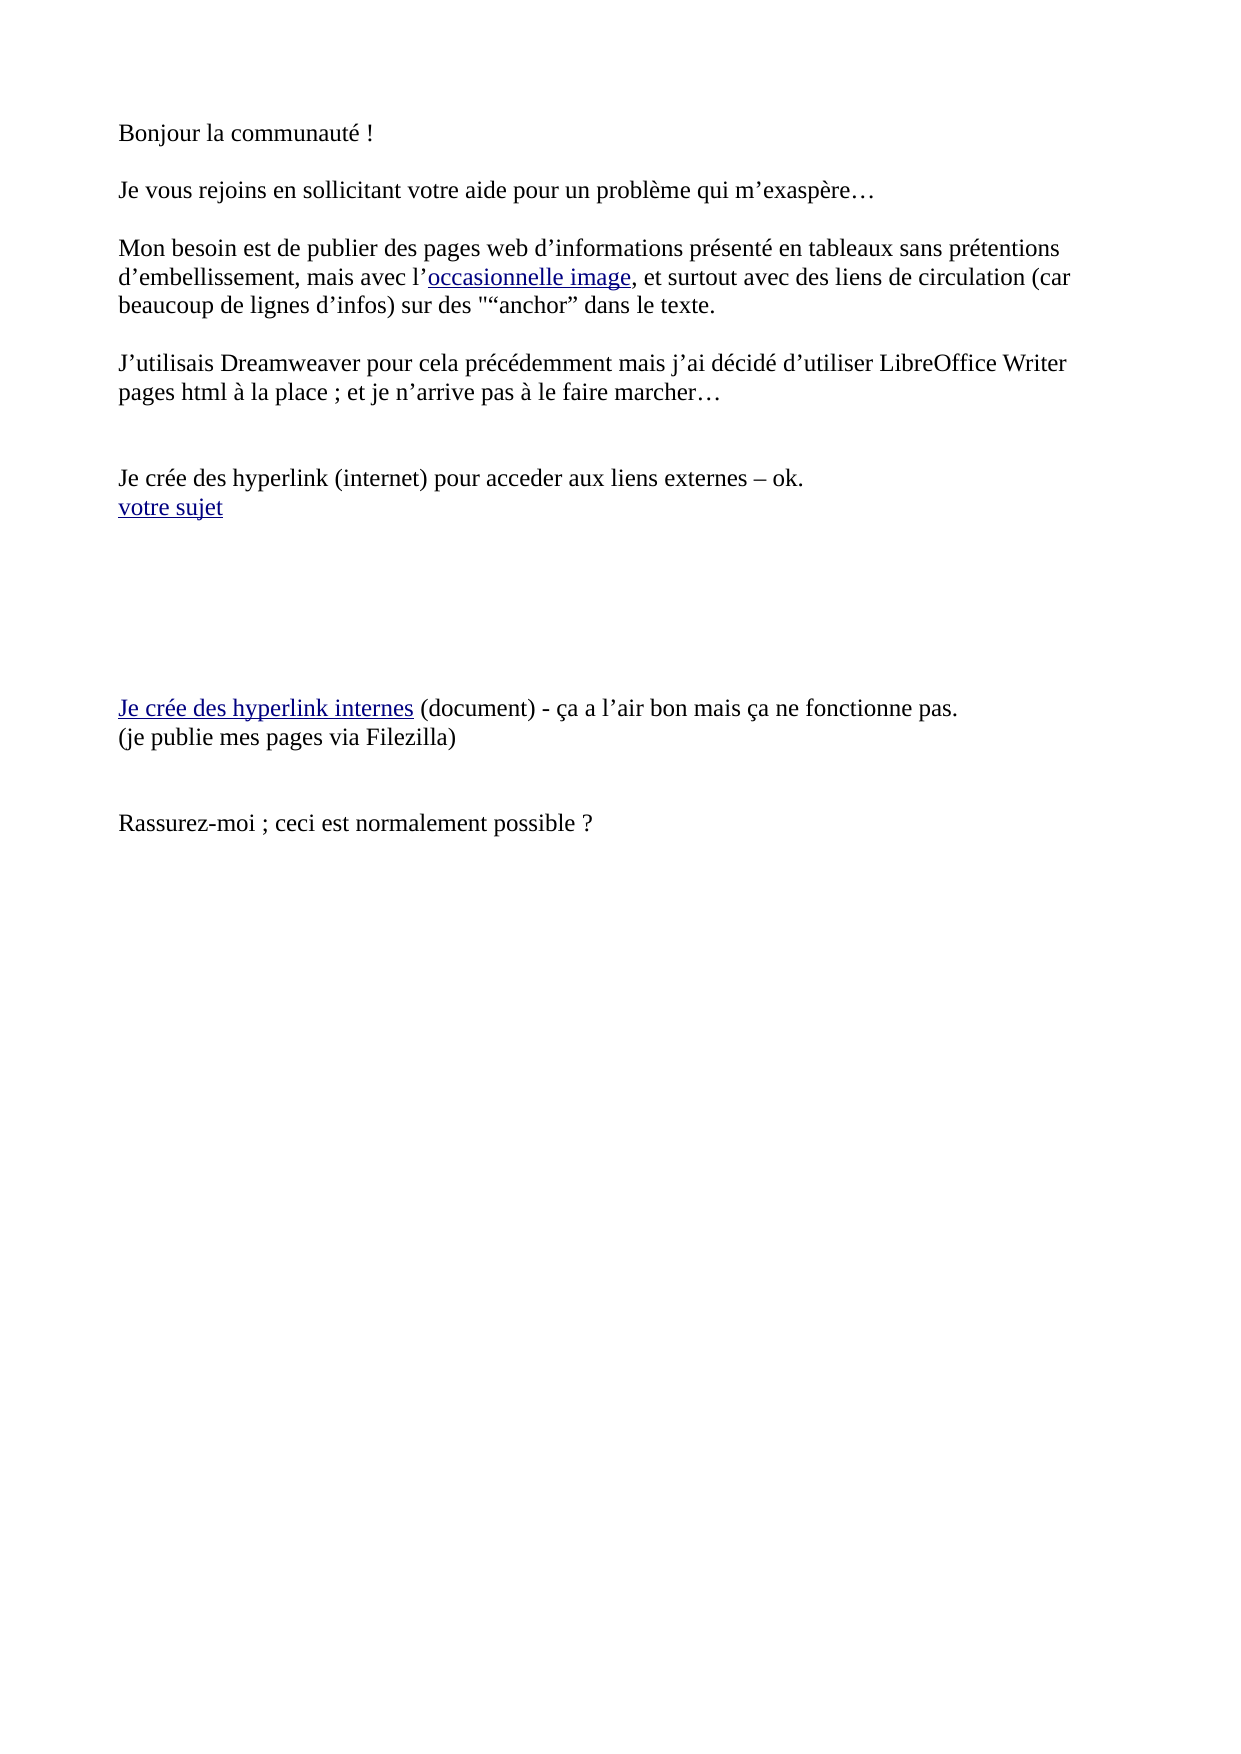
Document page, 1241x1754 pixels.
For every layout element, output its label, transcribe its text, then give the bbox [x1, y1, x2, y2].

text J’utilisais Dreamweaver pour cela précédemment mais j’ai décidé d’utiliser LibreOffice Writer pages html à la place ; et je n’arrive pas à le faire marcher… [118, 348, 1122, 434]
text Je vous rejoins en sollicitant votre aide pour un problème qui m’exaspère… [118, 176, 1122, 233]
text Je crée des hyperlink internes (document) - ça a l’air bon mais ça ne fonctionne pas. (je publie mes pages via Filezilla) [118, 693, 1122, 779]
text Mon besoin est de publier des pages web d’informations présenté en tableaux sans prétentions d’embellissement, mais avec l’occasionnelle image, et surtout avec des liens de circulation (car beaucoup de lignes d’infos) sur des "“anchor” dans le texte. [118, 233, 1122, 319]
text Je crée des hyperlink (internet) pour acceder aux liens externes – ok. [118, 463, 1122, 492]
text Rassurez-moi ; ceci est normalement possible ? [118, 808, 1122, 837]
text votre sujet [118, 492, 1122, 549]
text Bonjour la communauté ! [118, 118, 1122, 176]
